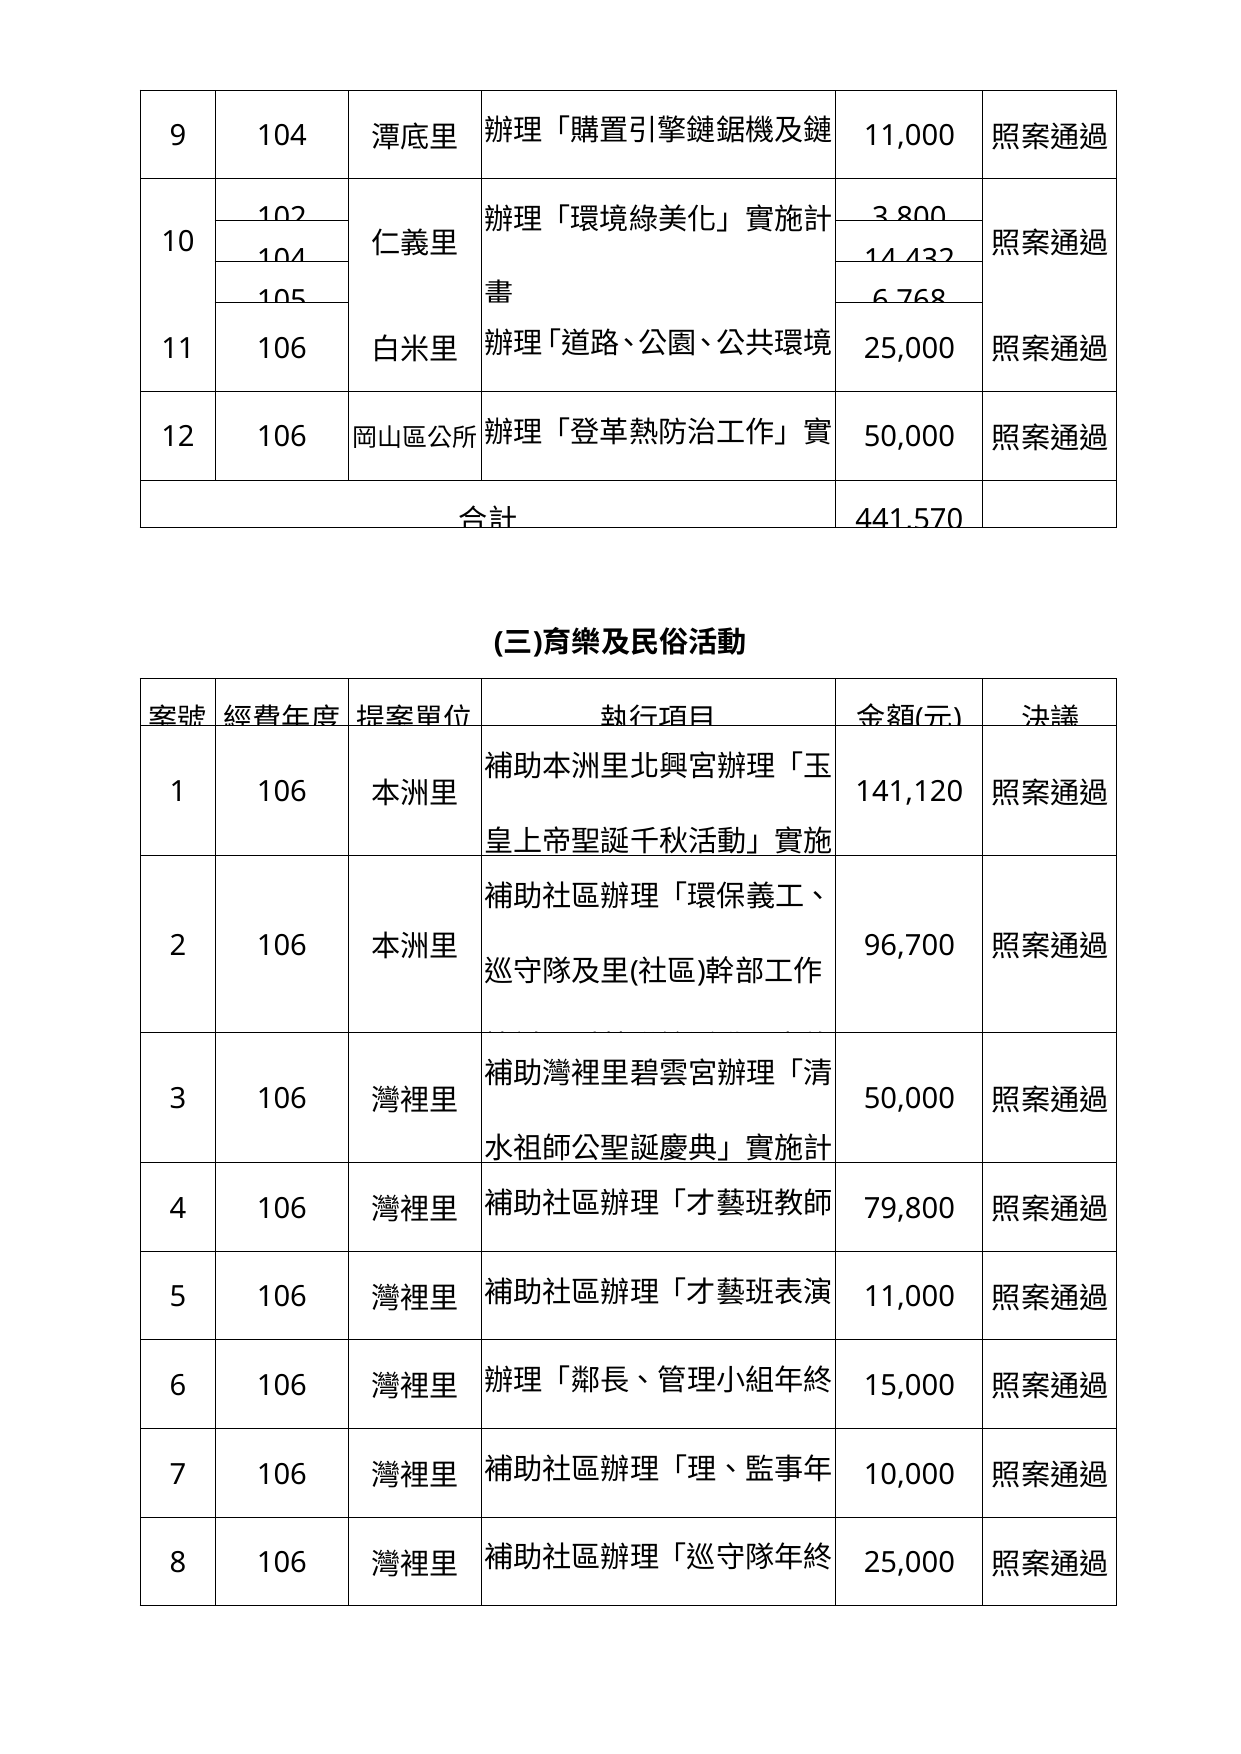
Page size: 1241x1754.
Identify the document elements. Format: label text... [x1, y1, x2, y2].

table_cell 辦理「購置引擎鏈鋸機及鏈條」實施計畫 [482, 91, 835, 178]
table_cell 照案通過 [983, 1252, 1116, 1339]
table_cell 1 [141, 726, 215, 855]
table_cell 照案通過 [983, 302, 1116, 391]
table_cell [1117, 1339, 1240, 1428]
table_cell 8 [141, 1518, 215, 1605]
table_cell 6,768 [836, 262, 982, 302]
table_cell 441,570 [836, 481, 982, 527]
table_cell 仁義里 [349, 179, 481, 302]
table_cell 本洲里 [349, 726, 481, 855]
table_cell 102 [216, 179, 348, 219]
table_cell 12 [141, 392, 215, 479]
table_cell 潭底里 [349, 91, 481, 178]
table_cell 辦理「登革熱防治工作」實施計畫 [482, 392, 835, 479]
table_cell [1117, 855, 1240, 1032]
table_cell 岡山區公所 [349, 392, 481, 479]
table_cell 50,000 [836, 392, 982, 479]
table_cell 96,700 [836, 856, 982, 1032]
table_cell 5 [141, 1252, 215, 1339]
table_cell 灣裡里 [349, 1033, 481, 1162]
table_cell 灣裡里 [349, 1163, 481, 1251]
table_cell 照案通過 [983, 1429, 1116, 1517]
table_cell 79,800 [836, 1163, 982, 1251]
table_cell [1117, 1251, 1240, 1339]
table_cell 照案通過 [983, 856, 1116, 1032]
table_cell [1117, 1428, 1240, 1517]
table_cell 辦理「環境綠美化」實施計畫 [482, 179, 835, 302]
table_header [1117, 678, 1240, 725]
table_cell 照案通過 [983, 1163, 1116, 1251]
table_cell 106 [216, 392, 348, 479]
table_cell 106 [216, 726, 348, 855]
table_header 提案單位 [349, 679, 481, 725]
table_cell 灣裡里 [349, 1429, 481, 1517]
table_cell 9 [141, 91, 215, 178]
table_cell 照案通過 [983, 179, 1116, 302]
table_cell 106 [216, 1429, 348, 1517]
table_cell 辦理「道路、公園、公共環境雜草清除」實施計畫 [482, 302, 835, 391]
table_cell 104 [216, 221, 348, 261]
table_cell 補助社區辦理「理、監事年終餐敘活動」實施計畫 [482, 1429, 835, 1517]
table_cell [1117, 1032, 1240, 1162]
table_cell 合計 [141, 481, 835, 527]
table_cell 4 [141, 1163, 215, 1251]
table_cell 灣裡里 [349, 1340, 481, 1428]
table_header 金額(元) [836, 679, 982, 725]
table_cell 106 [216, 1340, 348, 1428]
table_cell 106 [216, 1518, 348, 1605]
table_cell 7 [141, 1429, 215, 1517]
table_cell 104 [216, 91, 348, 178]
table_cell 補助灣裡里碧雲宮辦理「清水祖師公聖誕慶典」實施計畫 [482, 1033, 835, 1162]
table_cell 白米里 [349, 302, 481, 391]
table_cell 141,120 [836, 726, 982, 855]
table_cell 50,000 [836, 1033, 982, 1162]
table_cell 11,000 [836, 1252, 982, 1339]
table_cell 106 [216, 1033, 348, 1162]
table_cell 2 [141, 856, 215, 1032]
table_cell 照案通過 [983, 726, 1116, 855]
table_cell 3 [141, 1033, 215, 1162]
table_cell [1117, 1517, 1240, 1605]
table_cell 106 [216, 1252, 348, 1339]
table_cell 106 [216, 303, 348, 391]
table_cell 14,432 [836, 221, 982, 261]
table_cell 照案通過 [983, 1033, 1116, 1162]
table_header 執行項目 [482, 679, 835, 725]
table_header 經費年度 [216, 679, 348, 725]
table_cell 106 [216, 1163, 348, 1251]
table_cell 灣裡里 [349, 1518, 481, 1605]
table_cell 灣裡里 [349, 1252, 481, 1339]
table_cell [1117, 725, 1240, 855]
table_cell 106 [216, 856, 348, 1032]
table_cell 本洲里 [349, 856, 481, 1032]
table_cell 25,000 [836, 303, 982, 391]
table_cell 補助社區辦理「才藝班教師鐘點費」實施計畫 [482, 1163, 835, 1251]
table_cell 15,000 [836, 1340, 982, 1428]
table_cell 10,000 [836, 1429, 982, 1517]
table_cell 辦理「鄰長、管理小組年終餐敘活動」實施計畫 [482, 1340, 835, 1428]
table_cell 照案通過 [983, 91, 1116, 178]
table_header 案號 [141, 679, 215, 725]
table_cell 補助本洲里北興宮辦理「玉皇上帝聖誕千秋活動」實施計畫 [482, 726, 835, 855]
table_cell 補助社區辦理「環保義工、巡守隊及里(社區)幹部工作檢討暨慰勞聯誼活動」實施計畫 [482, 856, 835, 1032]
table_cell 105 [216, 262, 348, 302]
table_cell 補助社區辦理「才藝班表演服裝費用」實施計畫 [482, 1252, 835, 1339]
table_cell 6 [141, 1340, 215, 1428]
table_header 決議 [983, 679, 1116, 725]
table_cell 補助社區辦理「巡守隊年終聯誼活動」實施計畫 [482, 1518, 835, 1605]
table_cell 照案通過 [983, 392, 1116, 479]
table_cell [983, 481, 1116, 527]
table_cell 11,000 [836, 91, 982, 178]
table_cell 11 [141, 302, 215, 391]
table_cell 3,800 [836, 179, 982, 219]
table_cell 102 [277, 208, 286, 219]
table_cell 10 [141, 179, 215, 302]
table_cell 照案通過 [983, 1340, 1116, 1428]
table_cell 照案通過 [983, 1518, 1116, 1605]
text (三)育樂及民俗活動 [142, 603, 1098, 678]
table_cell 25,000 [836, 1518, 982, 1605]
table_cell [1117, 1162, 1240, 1251]
